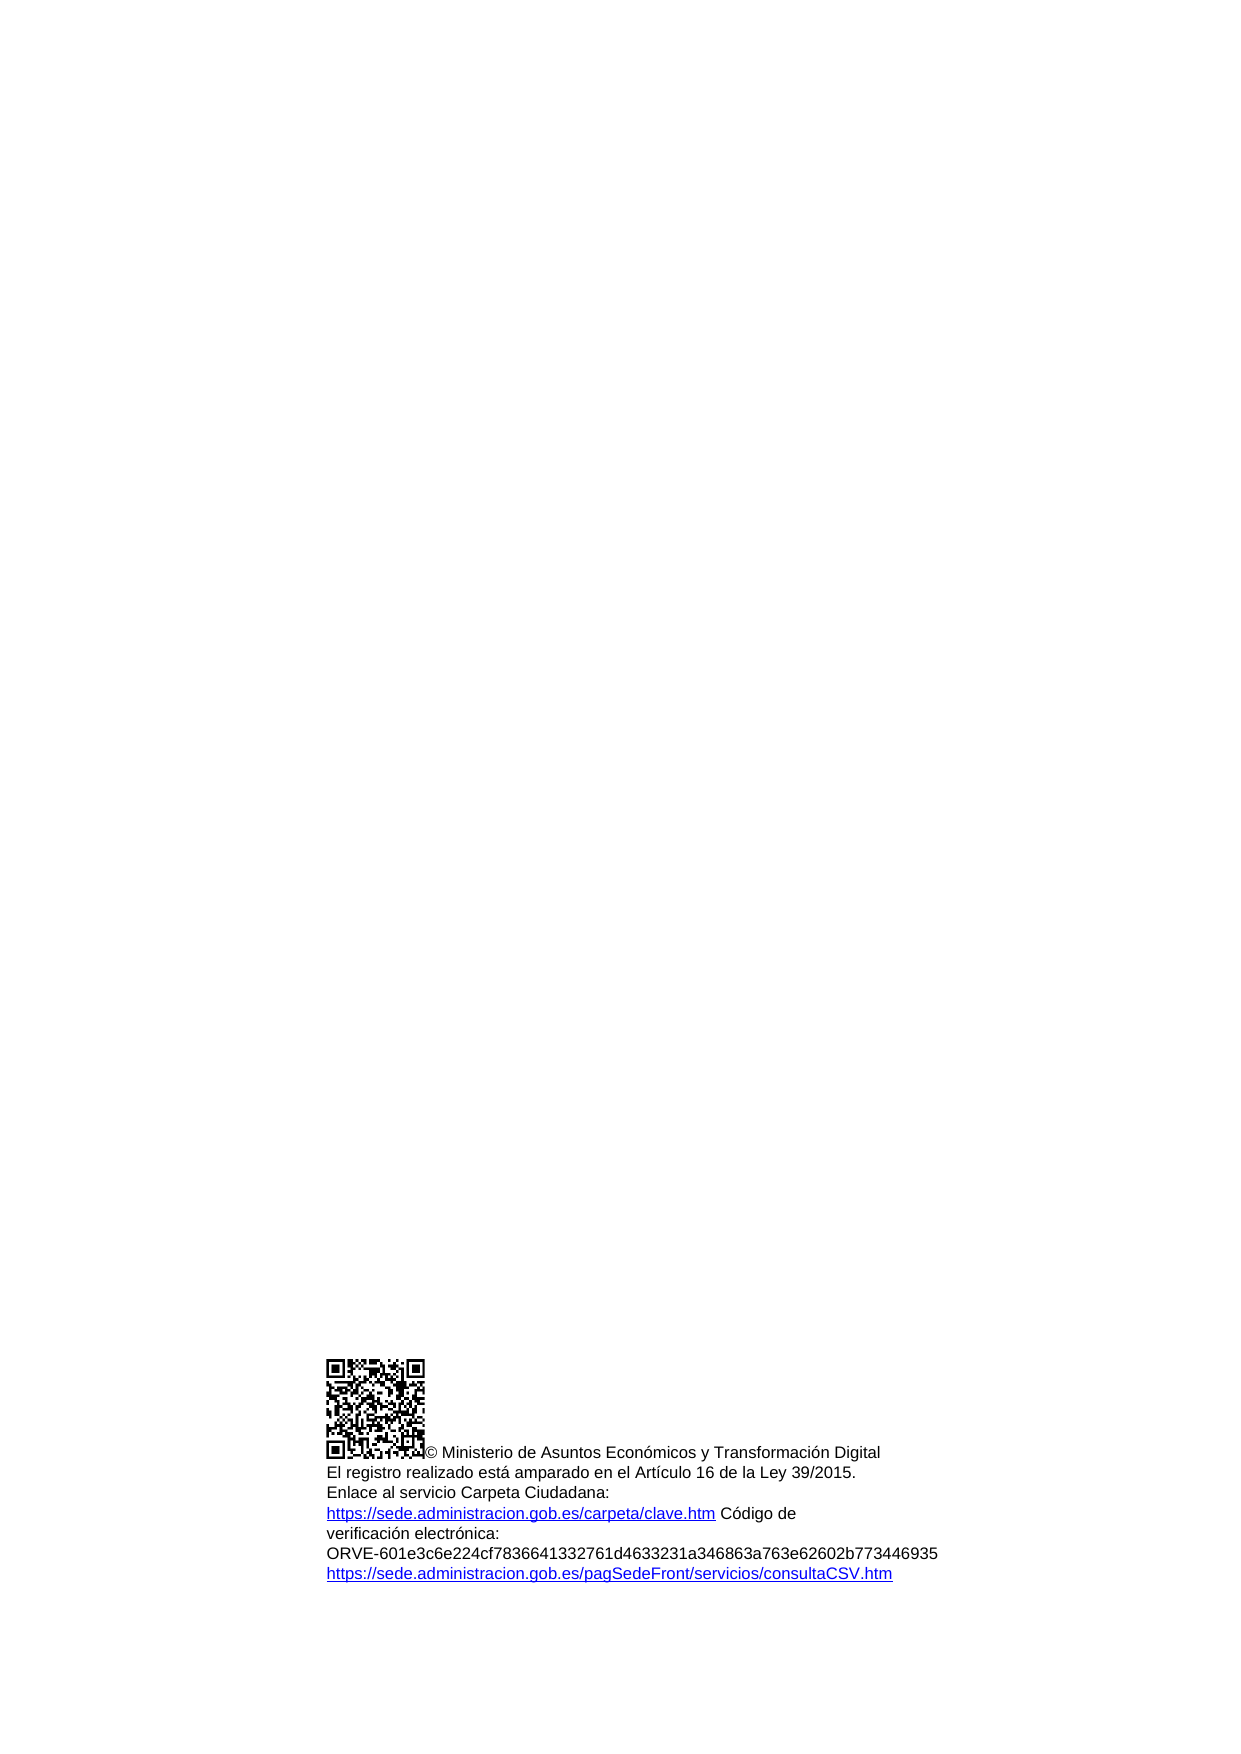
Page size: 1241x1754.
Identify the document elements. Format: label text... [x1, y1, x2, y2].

text ORVE-601e3c6e224cf7836641332761d4633231a346863a763e62602b773446935 [326, 1544, 1122, 1563]
text © Ministerio de Asuntos Económicos y Transformación Digital [326, 1360, 1122, 1462]
text Enlace al servicio Carpeta Ciudadana: https://sede.administracion.gob.es/carpeta/clave.htm Código de verificación electrónica: [326, 1483, 871, 1543]
text https://sede.administracion.gob.es/pagSedeFront/servicios/consultaCSV.htm [326, 1564, 1122, 1583]
text El registro realizado está amparado en el Artículo 16 de la Ley 39/2015. [326, 1463, 1122, 1482]
